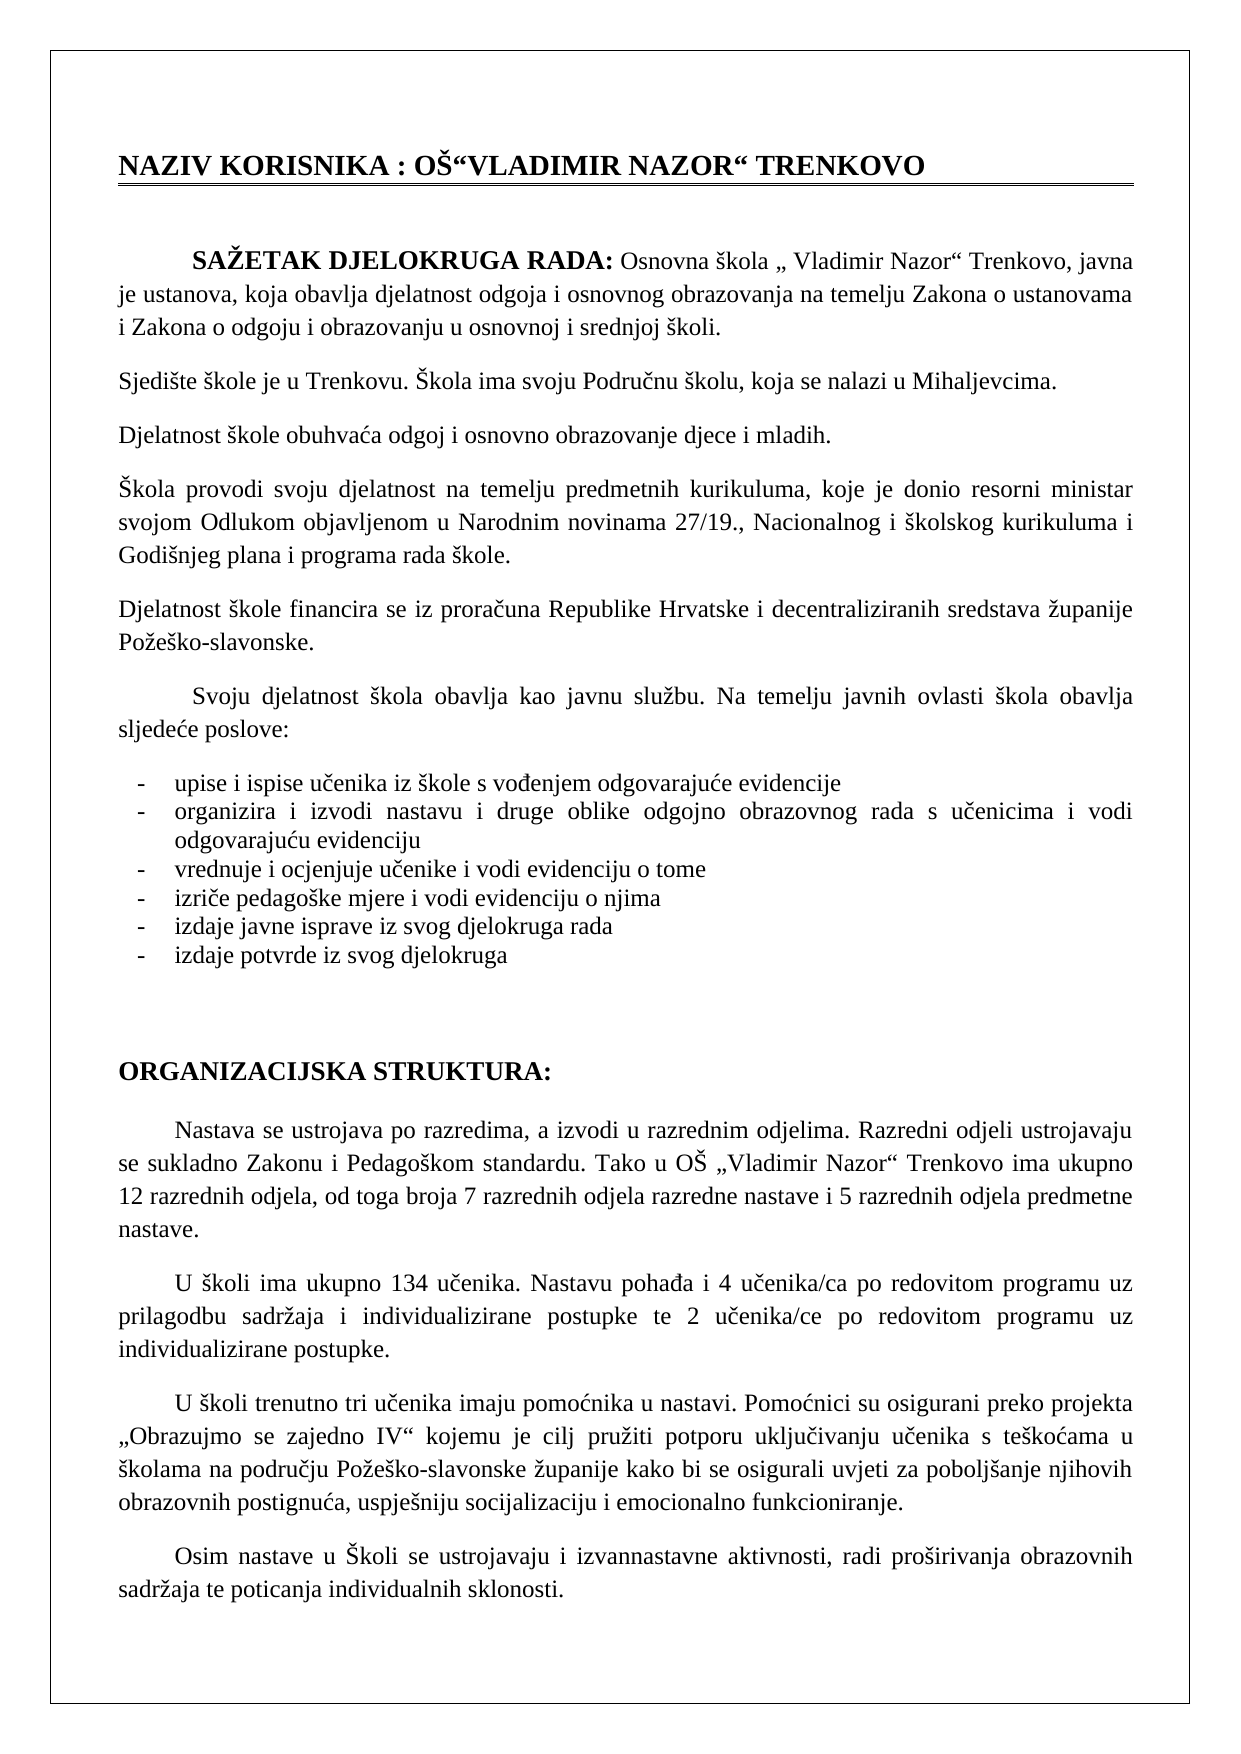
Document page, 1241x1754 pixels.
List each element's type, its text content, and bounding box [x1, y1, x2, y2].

list upise i ispise učenika iz škole s vođenjem odgovarajuće evidencije [137, 768, 1134, 796]
list izriče pedagoške mjere i vodi evidenciju o njima [137, 883, 1134, 911]
text Svoju djelatnost škola obavlja kao javnu službu. Na temelju javnih ovlasti škola obavlja sljedeće poslove: [118, 681, 1134, 742]
text U školi ima ukupno 134 učenika. Nastavu pohađa i 4 učenika/ca po redovitom programu uz prilagodbu sadržaja i individualizirane postupke te 2 učenika/ce po redovitom programu uz individualizirane postupke. [118, 1268, 1134, 1363]
list organizira i izvodi nastavu i druge oblike odgojno obrazovnog rada s učenicima i vodi odgovarajuću evidenciju [137, 796, 1134, 854]
text Djelatnost škole financira se iz proračuna Republike Hrvatske i decentraliziranih sredstava županije Požeško-slavonske. [118, 594, 1134, 656]
text Djelatnost škole obuhvaća odgoj i osnovno obrazovanje djece i mladih. [118, 420, 1134, 449]
text NAZIV KORISNIKA : OŠ“VLADIMIR NAZOR“ TRENKOVO [118, 148, 1134, 183]
text Sjedište škole je u Trenkovu. Škola ima svoju Područnu školu, koja se nalazi u Mihaljevcima. [118, 366, 1134, 395]
list izdaje javne isprave iz svog djelokruga rada [137, 911, 1134, 940]
text Škola provodi svoju djelatnost na temelju predmetnih kurikuluma, koje je donio resorni ministar svojom Odlukom objavljenom u Narodnim novinama 27/19., Nacionalnog i školskog kurikuluma i Godišnjeg plana i programa rada škole. [118, 474, 1134, 569]
list izdaje potvrde iz svog djelokruga [137, 940, 1134, 969]
text SAŽETAK DJELOKRUGA RADA: Osnovna škola „ Vladimir Nazor“ Trenkovo, javna je ustanova, koja obavlja djelatnost odgoja i osnovnog obrazovanja na temelju Zakona o ustanovama i Zakona o odgoju i obrazovanju u osnovnoj i srednjoj školi. [118, 244, 1134, 341]
text Nastava se ustrojava po razredima, a izvodi u razrednim odjelima. Razredni odjeli ustrojavaju se sukladno Zakonu i Pedagoškom standardu. Tako u OŠ „Vladimir Nazor“ Trenkovo ima ukupno 12 razrednih odjela, od toga broja 7 razrednih odjela razredne nastave i 5 razrednih odjela predmetne nastave. [118, 1115, 1134, 1243]
list vrednuje i ocjenjuje učenike i vodi evidenciju o tome [137, 854, 1134, 883]
text Osim nastave u Školi se ustrojavaju i izvannastavne aktivnosti, radi proširivanja obrazovnih sadržaja te poticanja individualnih sklonosti. [118, 1541, 1134, 1602]
text U školi trenutno tri učenika imaju pomoćnika u nastavi. Pomoćnici su osigurani preko projekta „Obrazujmo se zajedno IV“ kojemu je cilj pružiti potporu uključivanju učenika s teškoćama u školama na području Požeško-slavonske županije kako bi se osigurali uvjeti za poboljšanje njihovih obrazovnih postignuća, uspješniju socijalizaciju i emocionalno funkcioniranje. [118, 1388, 1134, 1516]
text ORGANIZACIJSKA STRUKTURA: [118, 1055, 1134, 1086]
